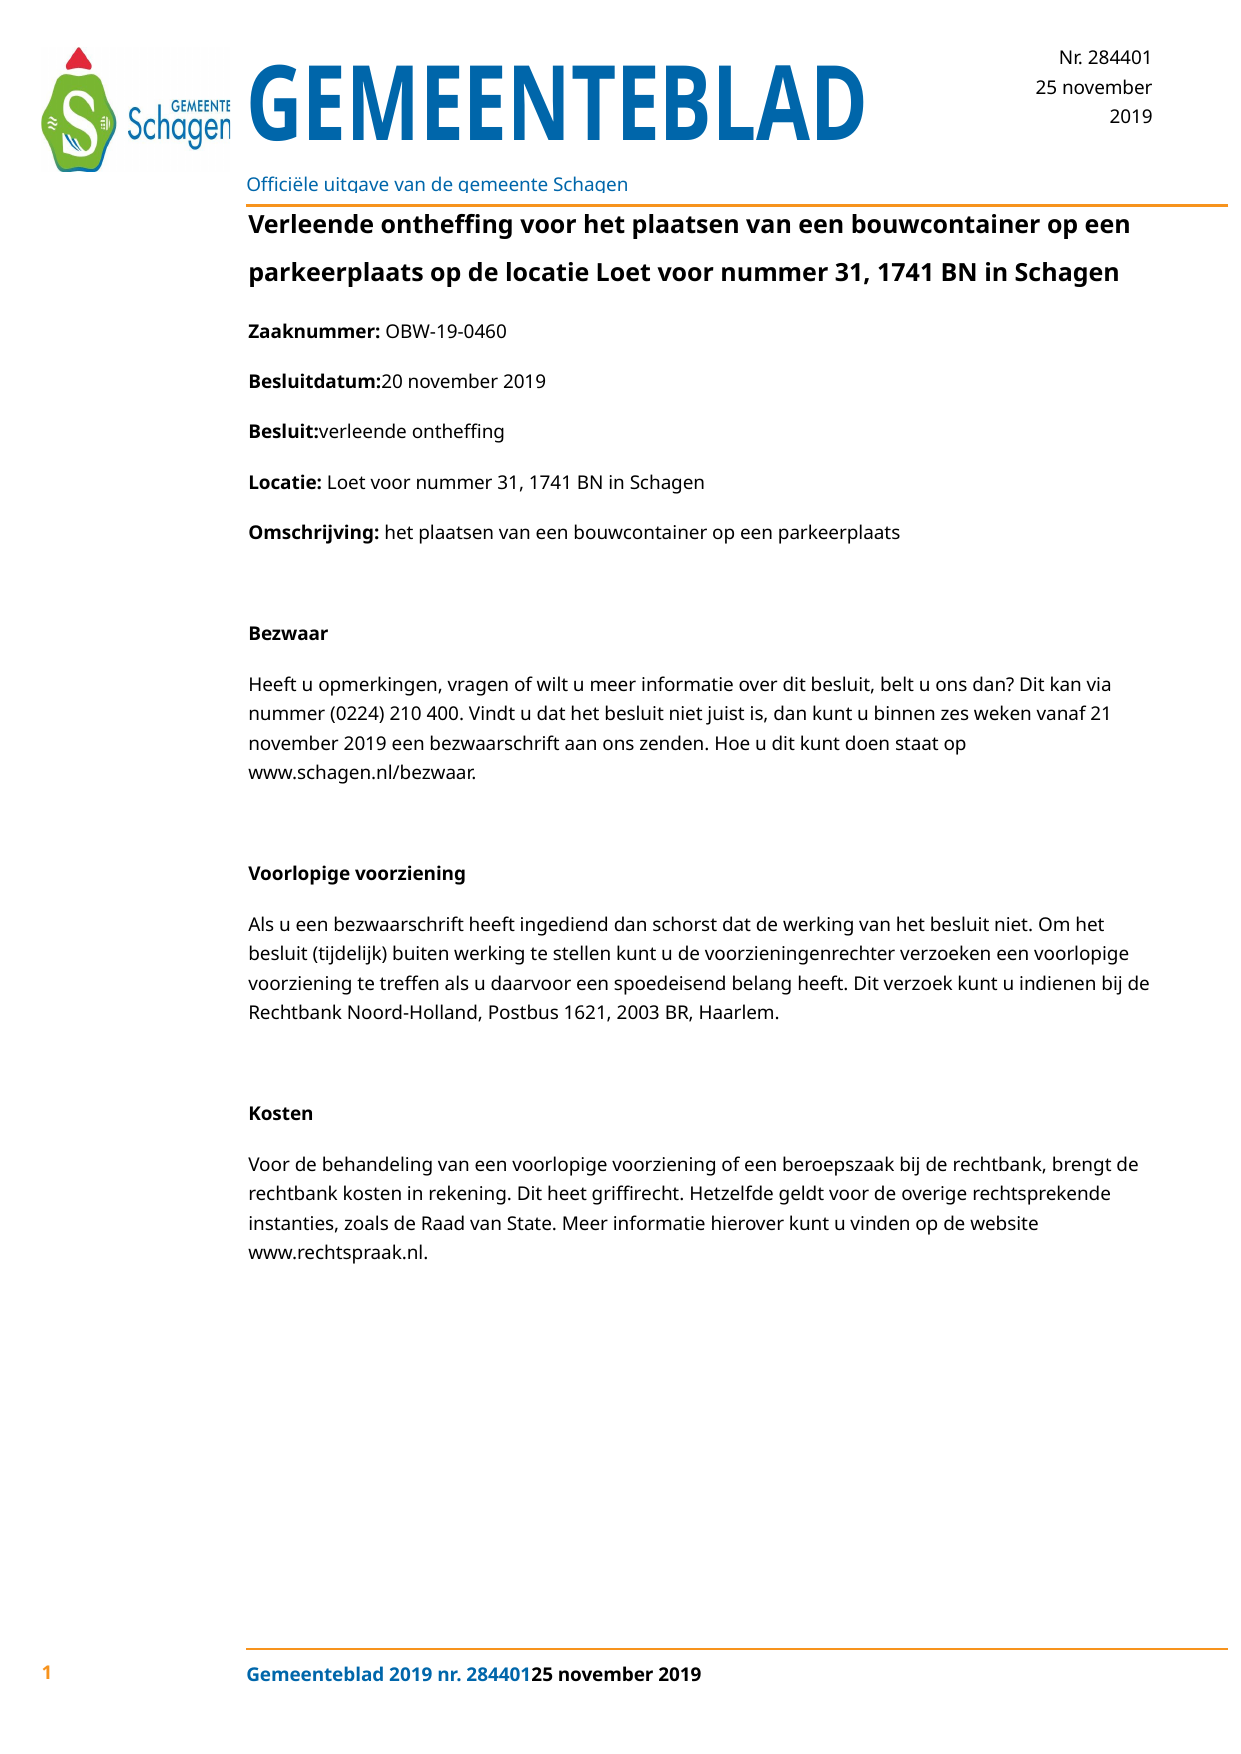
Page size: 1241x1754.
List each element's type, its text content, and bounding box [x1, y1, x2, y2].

text Locatie: Loet voor nummer 31, 1741 BN in Schagen [248, 469, 1152, 495]
text Kosten [248, 1100, 1152, 1126]
text Besluit:verleende ontheffing [248, 419, 1152, 444]
text Omschrijving: het plaatsen van een bouwcontainer op een parkeerplaats [248, 519, 1152, 545]
text Zaaknummer: OBW-19-0460 [248, 318, 1152, 344]
text Als u een bezwaarschrift heeft ingediend dan schorst dat de werking van het besluit niet. Om het besluit (tijdelijk) buiten werking te stellen kunt u de voorzieningenrechter verzoeken een voorlopige voorziening te treffen als u daarvoor een spoedeisend belang heeft. Dit verzoek kunt u indienen bij de Rechtbank Noord-Holland, Postbus 1621, 2003 BR, Haarlem. [248, 911, 1152, 1025]
text Voor de behandeling van een voorlopige voorziening of een beroepszaak bij de rechtbank, brengt de rechtbank kosten in rekening. Dit heet griffirecht. Hetzelfde geldt voor de overige rechtsprekende instanties, zoals de Raad van State. Meer informatie hierover kunt u vinden op de website www.rechtspraak.nl. [248, 1151, 1152, 1265]
picture [41, 47, 231, 172]
text Voorlopige voorziening [248, 860, 1152, 886]
text Besluitdatum:20 november 2019 [248, 368, 1152, 394]
text Heeft u opmerkingen, vragen of wilt u meer informatie over dit besluit, belt u ons dan? Dit kan via nummer (0224) 210 400. Vindt u dat het besluit niet juist is, dan kunt u binnen zes weken vanaf 21 november 2019 een bezwaarschrift aan ons zenden. Hoe u dit kunt doen staat op www.schagen.nl/bezwaar. [248, 671, 1152, 785]
text Verleende ontheffing voor het plaatsen van een bouwcontainer op een parkeerplaats op de locatie Loet voor nummer 31, 1741 BN in Schagen [248, 207, 1152, 288]
text Bezwaar [248, 620, 1152, 646]
